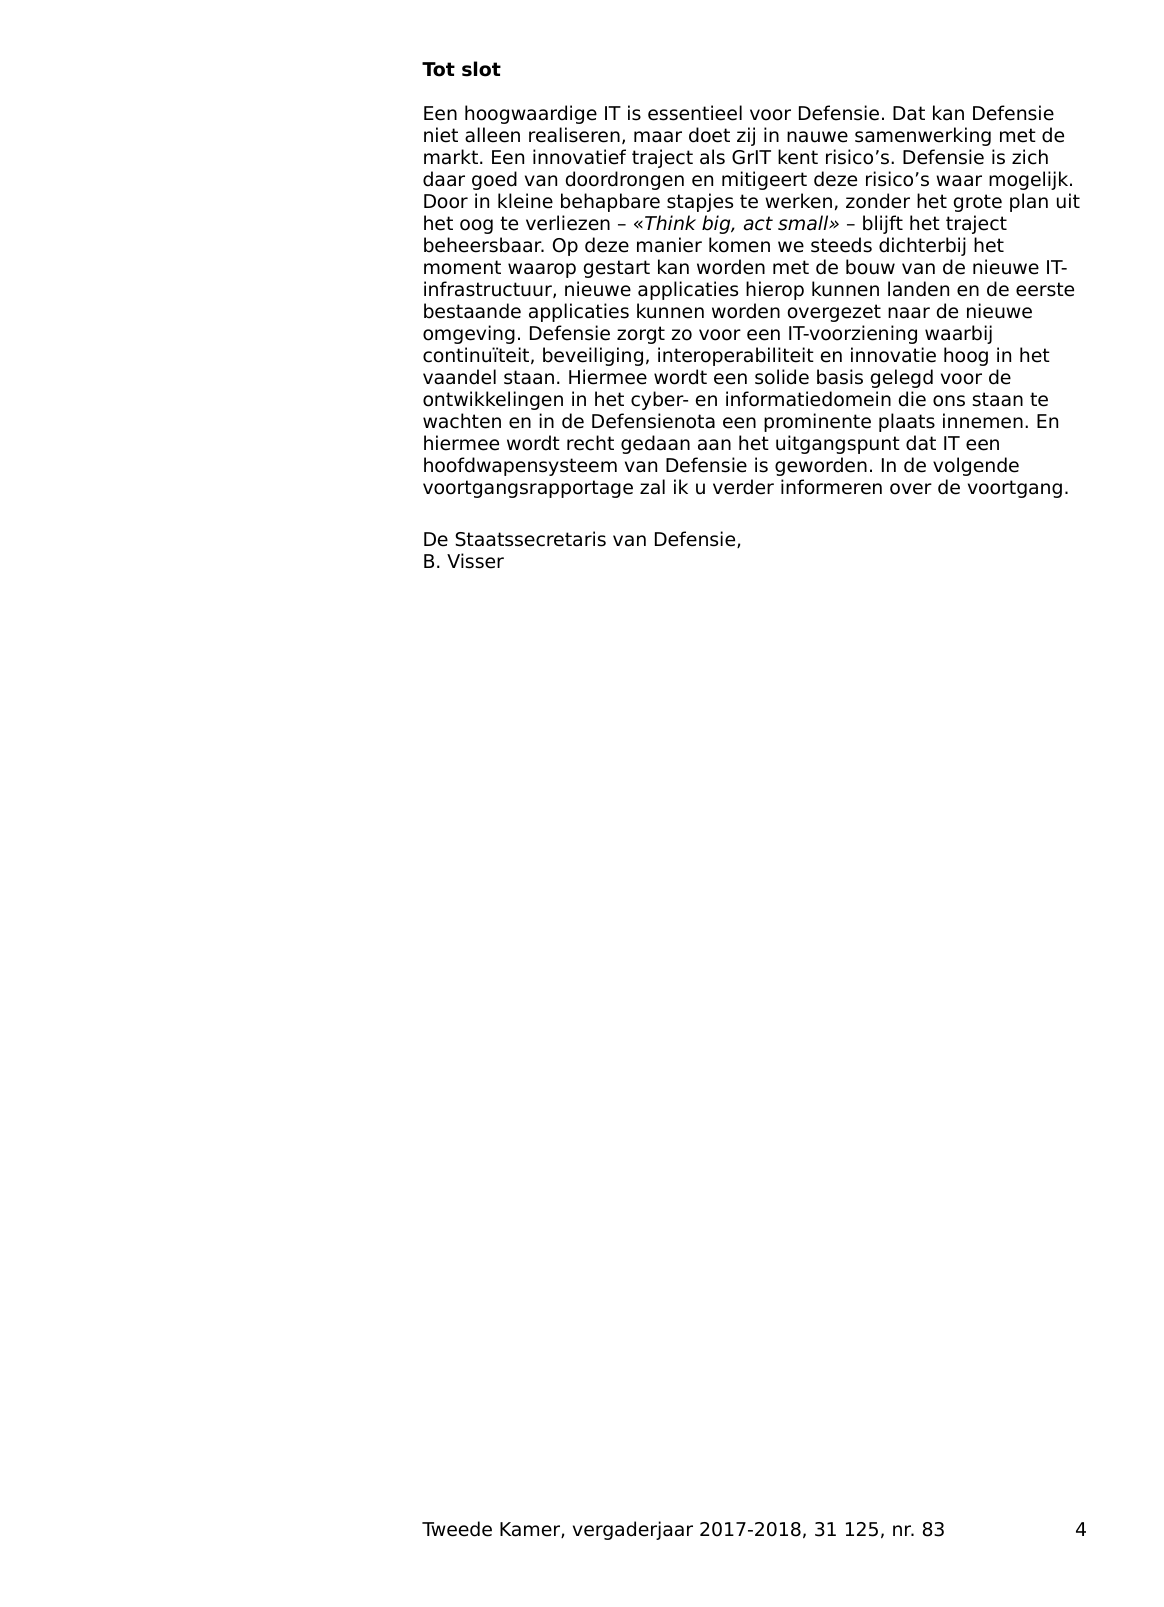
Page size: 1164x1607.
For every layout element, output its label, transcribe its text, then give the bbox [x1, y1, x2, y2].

subtitle Tot slot [422, 59, 1087, 81]
text De Staatssecretaris van Defensie, B. Visser [422, 529, 1087, 573]
text Een hoogwaardige IT is essentieel voor Defensie. Dat kan Defensie niet alleen realiseren, maar doet zij in nauwe samenwerking met de markt. Een innovatief traject als GrIT kent risico’s. Defensie is zich daar goed van doordrongen en mitigeert deze risico’s waar mogelijk. Door in kleine behapbare stapjes te werken, zonder het grote plan uit het oog te verliezen – «Think big, act small» – blijft het traject beheersbaar. Op deze manier komen we steeds dichterbij het moment waarop gestart kan worden met de bouw van de nieuwe IT-infrastructuur, nieuwe applicaties hierop kunnen landen en de eerste bestaande applicaties kunnen worden overgezet naar de nieuwe omgeving. Defensie zorgt zo voor een IT-voorziening waarbij continuïteit, beveiliging, interoperabiliteit en innovatie hoog in het vaandel staan. Hiermee wordt een solide basis gelegd voor de ontwikkelingen in het cyber- en informatiedomein die ons staan te wachten en in de Defensienota een prominente plaats innemen. En hiermee wordt recht gedaan aan het uitgangspunt dat IT een hoofdwapensysteem van Defensie is geworden. In de volgende voortgangsrapportage zal ik u verder informeren over de voortgang. [422, 103, 1087, 499]
